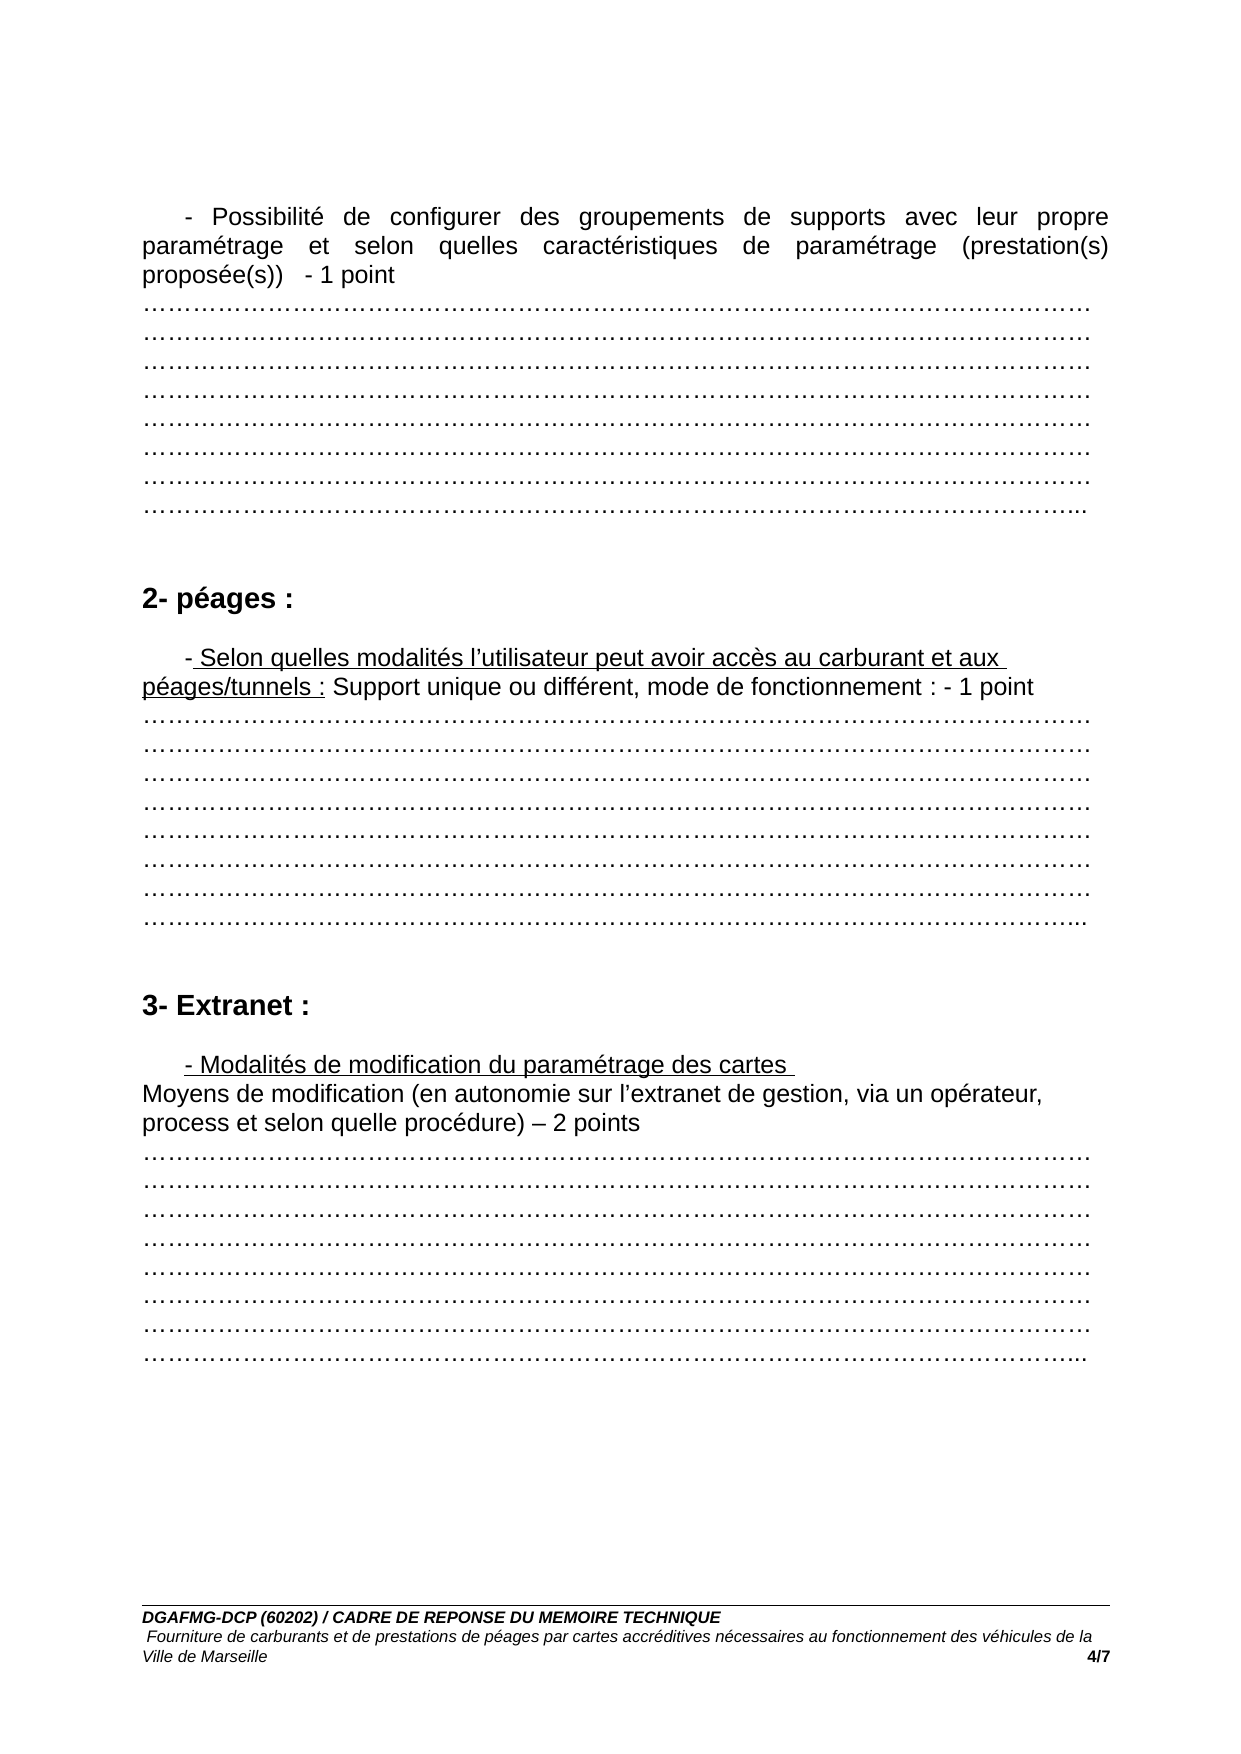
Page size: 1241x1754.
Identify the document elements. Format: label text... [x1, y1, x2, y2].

text - Selon quelles modalités l’utilisateur peut avoir accès au carburant et aux péages/tunnels : Support unique ou différent, mode de fonctionnement : - 1 point [142, 643, 1110, 700]
text ………………………………………………………………………………………………………………………………………………………………………………………………………………………………………………………………………………………………………………………………………………………………………………………………………………………………………………………………………………………………………………………………………………………………………………………………………………………………………………………………………………………………………………………………………………………………………………………………………………………………………... [142, 1136, 1110, 1366]
text - Modalités de modification du paramétrage des cartes [142, 1050, 1110, 1079]
text 3- Extranet : [142, 988, 1110, 1021]
text ………………………………………………………………………………………………………………………………………………………………………………………………………………………………………………………………………………………………………………………………………………………………………………………………………………………………………………………………………………………………………………………………………………………………………………………………………………………………………………………………………………………………………………………………………………………………………………………………………………………………………... [142, 700, 1110, 930]
text - Possibilité de configurer des groupements de supports avec leur propre paramétrage et selon quelles caractéristiques de paramétrage (prestation(s) proposée(s)) - 1 point [142, 202, 1110, 288]
text Moyens de modification (en autonomie sur l’extranet de gestion, via un opérateur, process et selon quelle procédure) – 2 points [142, 1079, 1110, 1136]
text ………………………………………………………………………………………………………………………………………………………………………………………………………………………………………………………………………………………………………………………………………………………………………………………………………………………………………………………………………………………………………………………………………………………………………………………………………………………………………………………………………………………………………………………………………………………………………………………………………………………………………... [142, 288, 1110, 547]
text 2- péages : [142, 581, 1110, 614]
